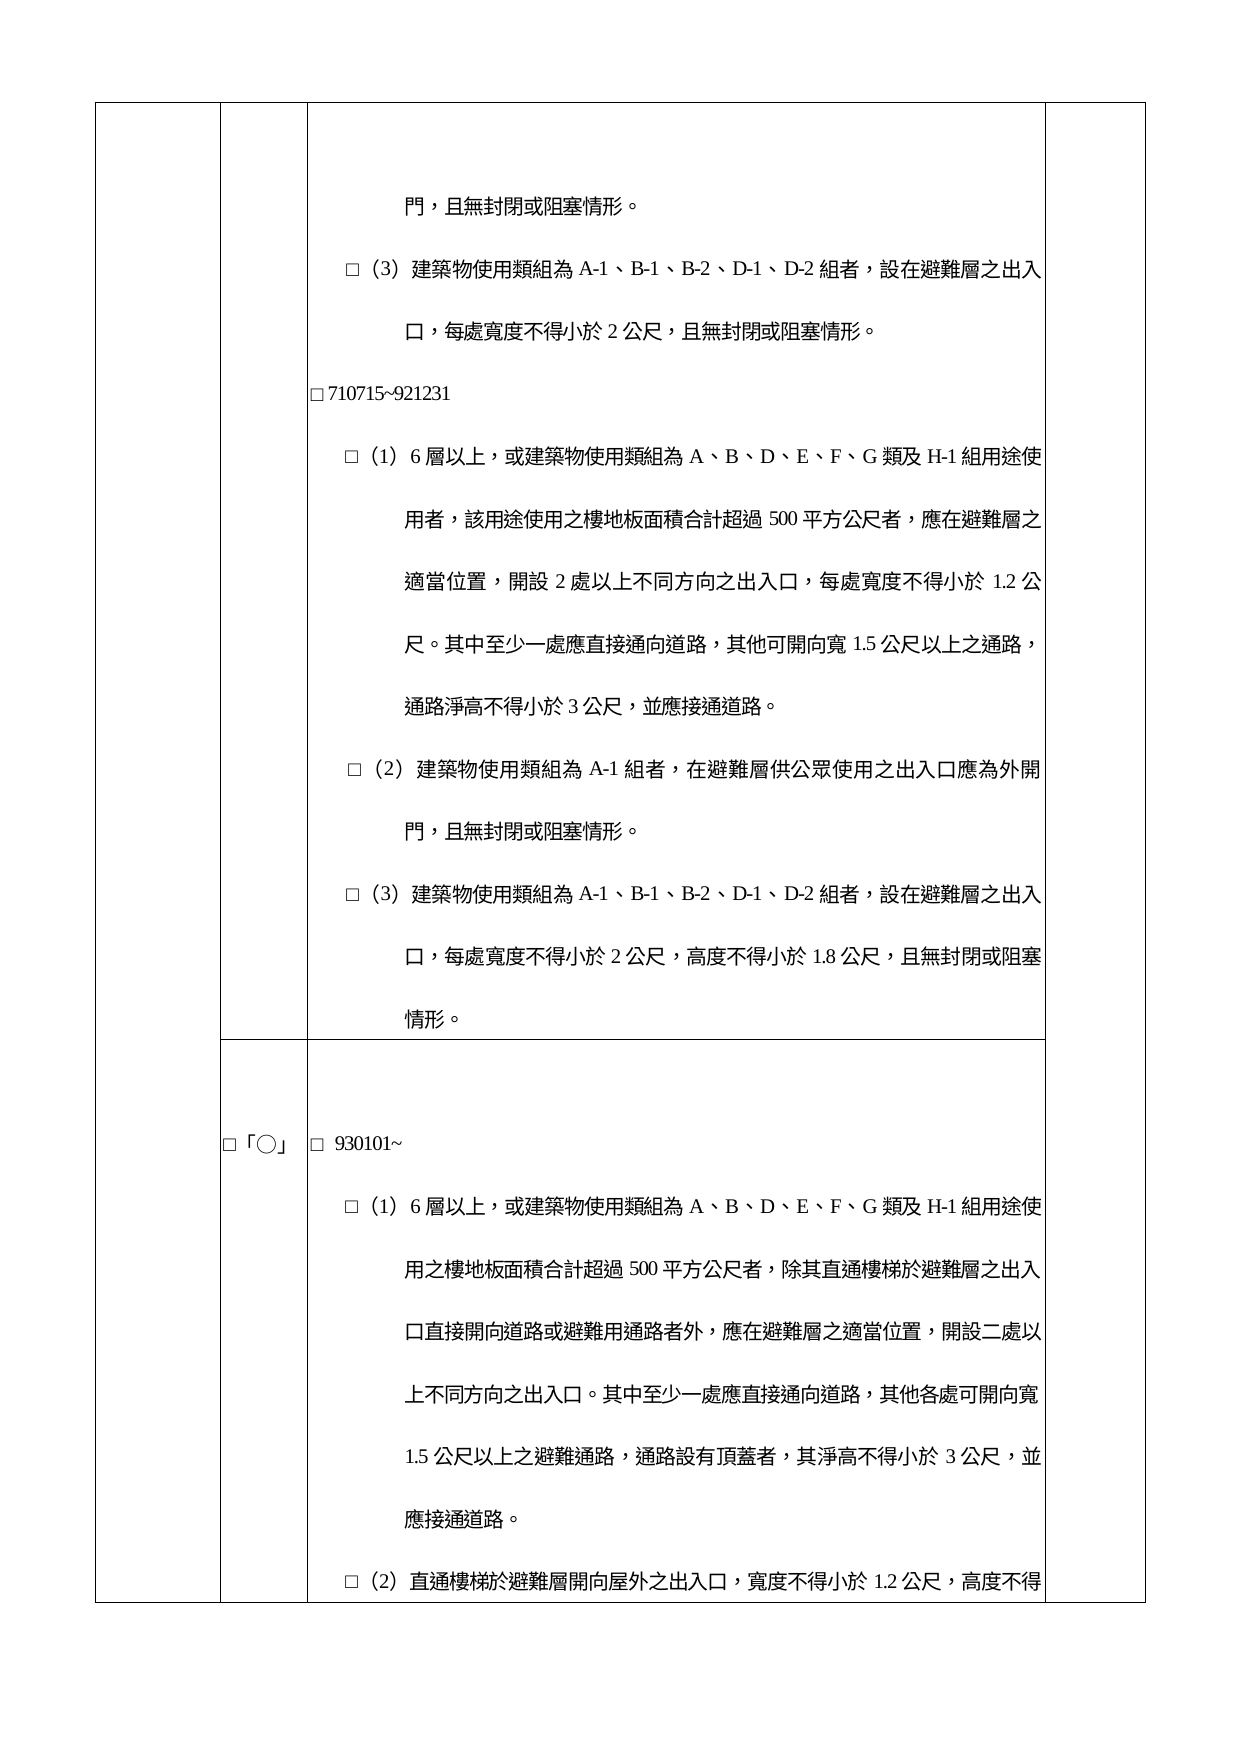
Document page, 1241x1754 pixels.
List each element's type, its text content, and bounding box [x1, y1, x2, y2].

table_cell □ 930101~ □（1）6層以上，或建築物使用類組為A、B、D、E、F、G類及H-1組用途使用之樓地板面積合計超過500平方公尺者，除其直通樓梯於避難層之出入口直接開向道路或避難用通路者外，應在避難層之適當位置，開設二處以上不同方向之出入口。其中至少一處應直接通向道路，其他各處可開向寬1.5公尺以上之避難通路，通路設有頂蓋者，其淨高不得小於3公尺，並應接通道路。 □（2）直通樓梯於避難層開向屋外之出入口，寬度不得小於1.2公尺，高度不得 [308, 1040, 1045, 1602]
table_cell 門，且無封閉或阻塞情形。 □（3）建築物使用類組為A-1、B-1、B-2、D-1、D-2組者，設在避難層之出入口，每處寬度不得小於2公尺，且無封閉或阻塞情形。 □ 710715~921231 □（1）6層以上，或建築物使用類組為A、B、D、E、F、G類及H-1組用途使用者，該用途使用之樓地板面積合計超過500平方公尺者，應在避難層之適當位置，開設2處以上不同方向之出入口，每處寬度不得小於1.2公尺。其中至少一處應直接通向道路，其他可開向寬1.5公尺以上之通路，通路淨高不得小於3公尺，並應接通道路。 □（2）建築物使用類組為A-1組者，在避難層供公眾使用之出入口應為外開門，且無封閉或阻塞情形。 □（3）建築物使用類組為A-1、B-1、B-2、D-1、D-2組者，設在避難層之出入口，每處寬度不得小於2公尺，高度不得小於1.8公尺，且無封閉或阻塞情形。 [308, 103, 1045, 1039]
table_cell □「○」 [221, 1040, 307, 1602]
table_cell [221, 103, 307, 1039]
table_header [1046, 103, 1145, 1602]
table_header [96, 103, 220, 1602]
